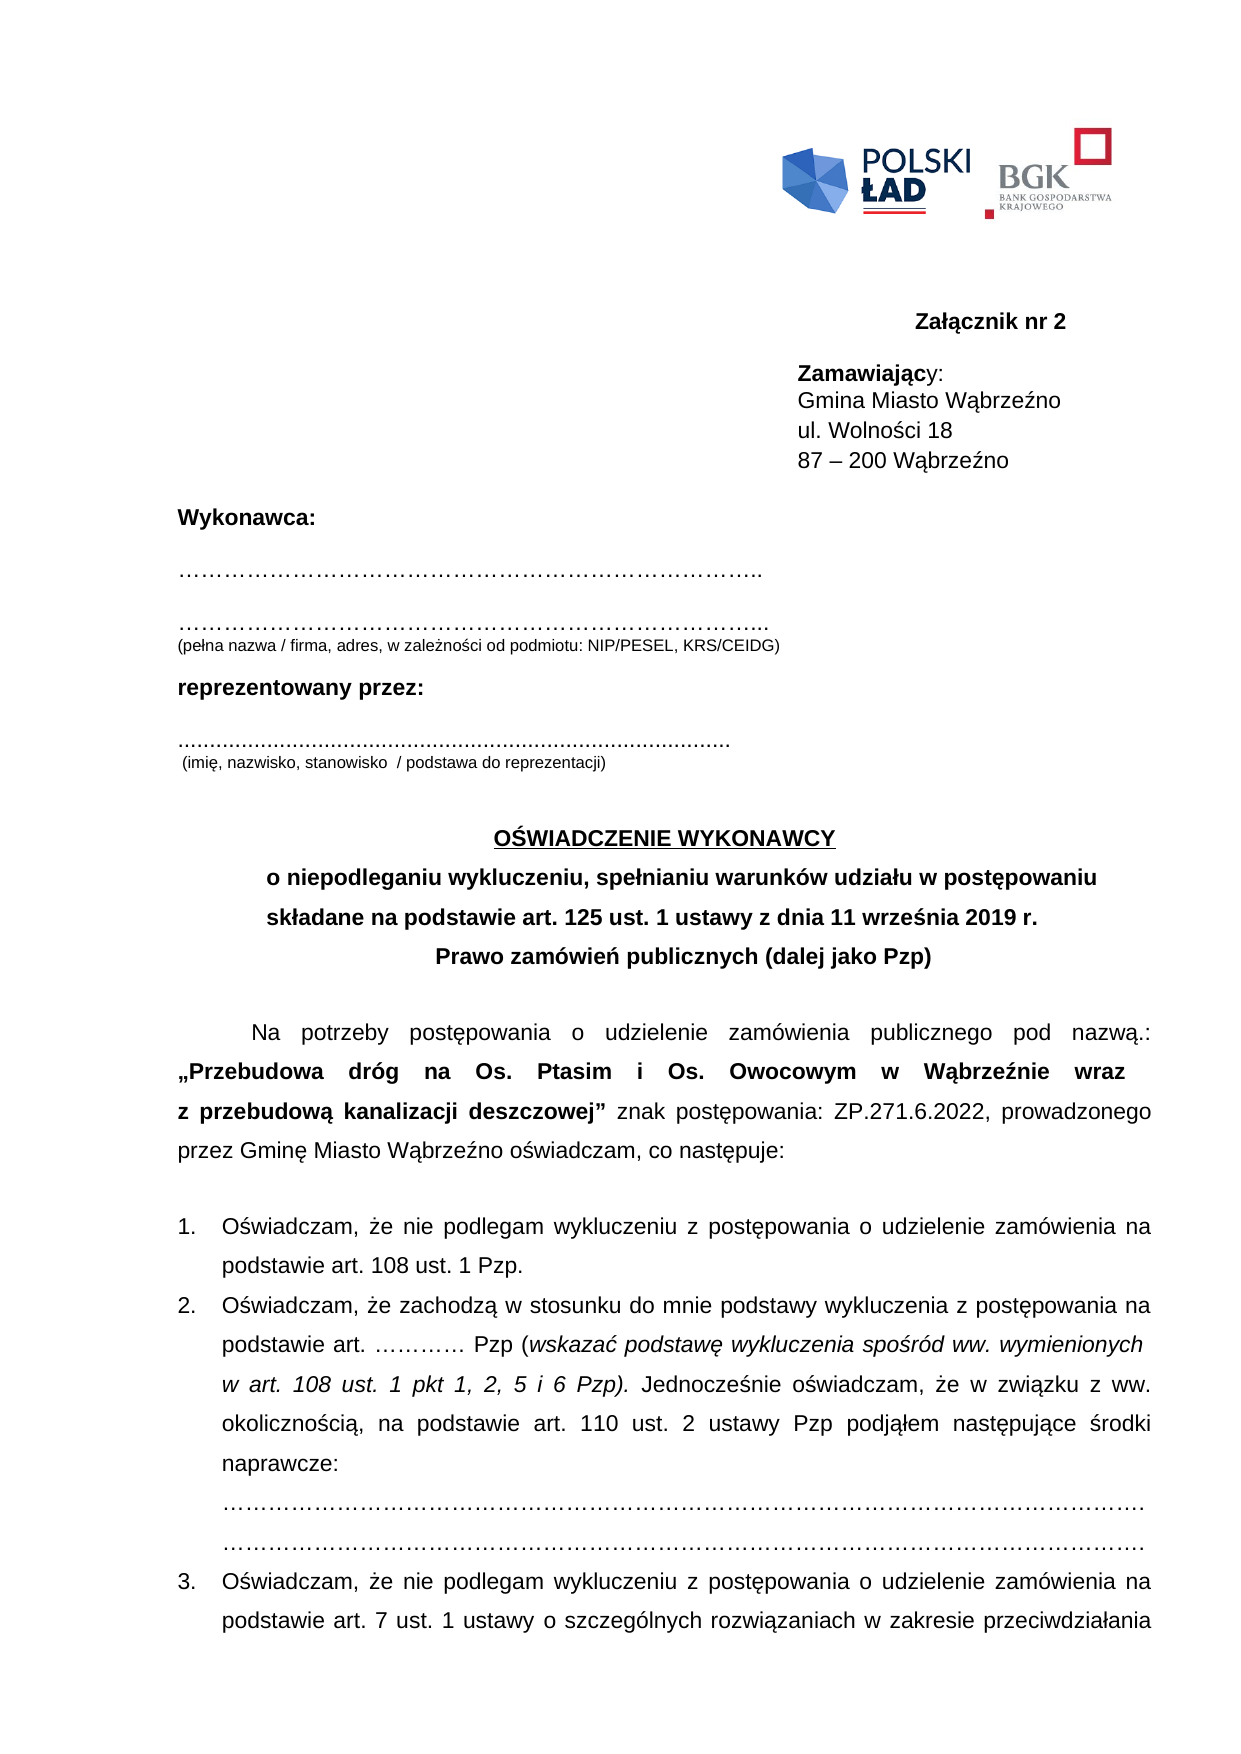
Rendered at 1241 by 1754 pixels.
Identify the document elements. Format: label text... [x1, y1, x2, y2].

text ....................................................................................... [177, 726, 1152, 753]
text Na potrzeby postępowania o udzielenie zamówienia publicznego pod nazwą.: „Przebudowa dróg na Os. Ptasim i Os. Owocowym w Wąbrzeźnie wraz z przebudową kanalizacji deszczowej” znak postępowania: ZP.271.6.2022, prowadzonego przez Gminę Miasto Wąbrzeźno oświadczam, co następuje: [177, 1019, 1152, 1163]
text reprezentowany przez: [177, 674, 1152, 700]
text Gmina Miasto Wąbrzeźno [724, 387, 1152, 413]
list Oświadczam, że nie podlegam wykluczeniu z postępowania o udzielenie zamówienia na podstawie art. 7 ust. 1 ustawy o szczególnych rozwiązaniach w zakresie przeciwdziałania [177, 1568, 1152, 1634]
text o niepodleganiu wykluczeniu, spełnianiu warunków udziału w postępowaniu [177, 864, 1152, 891]
text Zamawiający: [724, 360, 1152, 387]
list …………………………………………………………………………………………………………. [222, 1489, 1152, 1515]
list …………………………………………………………………………………………………………. [222, 1528, 1152, 1555]
list Prawo zamówień publicznych (dalej jako Pzp) [222, 943, 1152, 969]
text …………………………………………………………………... [177, 609, 1152, 635]
list Oświadczam, że nie podlegam wykluczeniu z postępowania o udzielenie zamówienia na podstawie art. 108 ust. 1 Pzp. [177, 1213, 1152, 1278]
text 87 – 200 Wąbrzeźno [724, 447, 1152, 473]
text (pełna nazwa / firma, adres, w zależności od podmiotu: NIP/PESEL, KRS/CEIDG) [177, 635, 1152, 654]
text OŚWIADCZENIE WYKONAWCY [177, 825, 1152, 851]
text Załącznik nr 2 [841, 308, 1152, 334]
text (imię, nazwisko, stanowisko / podstawa do reprezentacji) [177, 753, 1152, 772]
text ul. Wolności 18 [724, 417, 1152, 443]
list Oświadczam, że zachodzą w stosunku do mnie podstawy wykluczenia z postępowania na podstawie art. ………… Pzp (wskazać podstawę wykluczenia spośród ww. wymienionych w art. 108 ust. 1 pkt 1, 2, 5 i 6 Pzp). Jednocześnie oświadczam, że w związku z ww. okolicznością, na podstawie art. 110 ust. 2 ustawy Pzp podjąłem następujące środki naprawcze: [177, 1292, 1152, 1476]
text ………………………………………………………………….. [177, 556, 1152, 583]
text składane na podstawie art. 125 ust. 1 ustawy z dnia 11 września 2019 r. [177, 904, 1152, 930]
text Wykonawca: [177, 504, 1152, 530]
